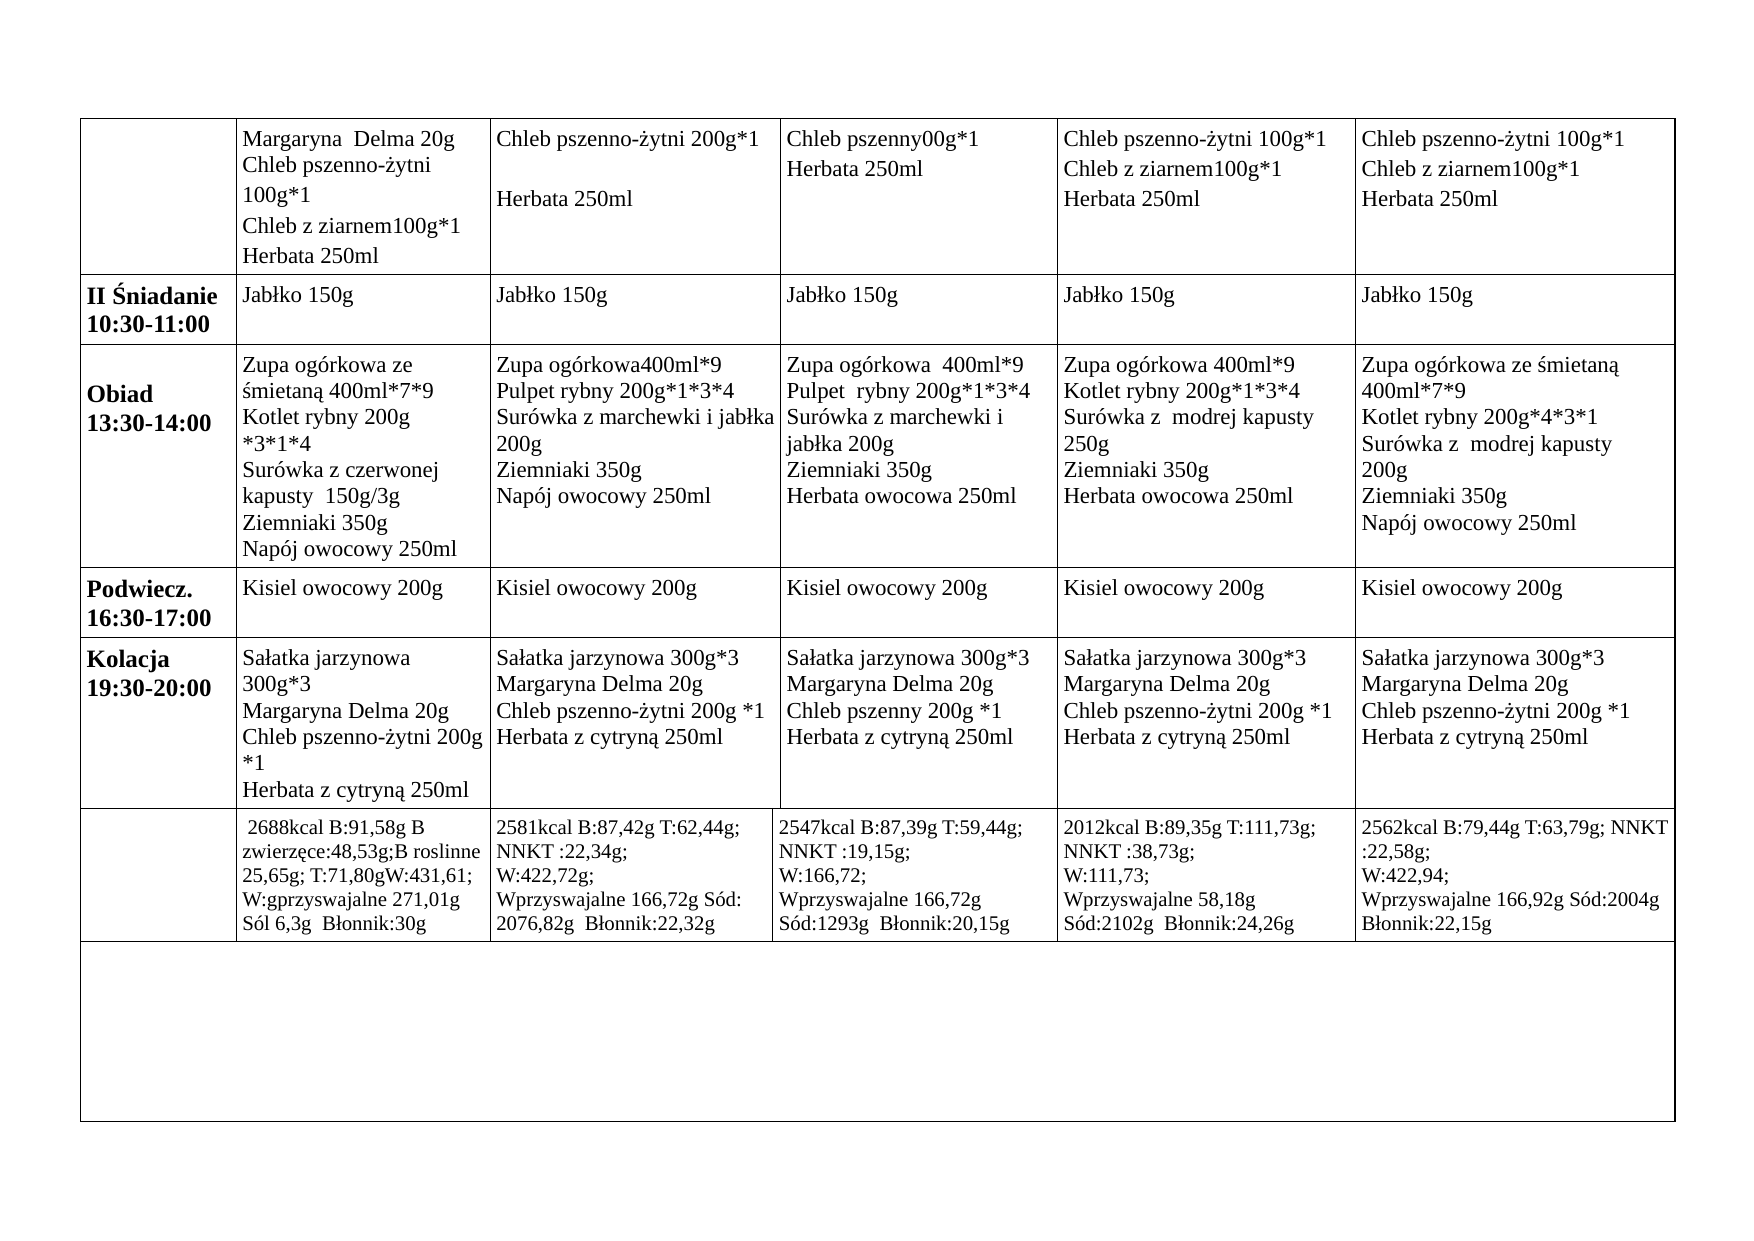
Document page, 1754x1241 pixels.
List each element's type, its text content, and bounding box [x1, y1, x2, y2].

table_cell Zupa ogórkowa ze śmietaną 400ml*7*9 Kotlet rybny 200g *3*1*4 Surówka z czerwonej kapusty 150g/3g Ziemniaki 350g Napój owocowy 250ml [237, 345, 490, 567]
table_cell Chleb pszenno-żytni 100g*1 Chleb z ziarnem100g*1 Herbata 250ml [1058, 119, 1355, 274]
table_cell 2547kcal B:87,39g T:59,44g; NNKT :19,15g; W:166,72; Wprzyswajalne 166,72g Sód:1293g Błonnik:20,15g [773, 809, 1057, 941]
table_cell [81, 119, 236, 274]
table_cell Chleb pszenno-żytni 100g*1 Chleb z ziarnem100g*1 Herbata 250ml [1356, 119, 1674, 274]
table_cell Zupa ogórkowa400ml*9 Pulpet rybny 200g*1*3*4 Surówka z marchewki i jabłka 200g Ziemniaki 350g Napój owocowy 250ml [491, 345, 780, 567]
table_cell Chleb pszenno-żytni 200g*1 Herbata 250ml [491, 119, 780, 274]
table_cell Chleb pszenny00g*1 Herbata 250ml [781, 119, 1057, 274]
table_cell Kisiel owocowy 200g [491, 568, 780, 637]
table_cell 2688kcal B:91,58g B zwierzęce:48,53g;B roslinne 25,65g; T:71,80gW:431,61; W:gprzyswajalne 271,01g Sól 6,3g Błonnik:30g [237, 809, 490, 941]
table_cell Jabłko 150g [1356, 275, 1674, 344]
table_cell Sałatka jarzynowa 300g*3 Margaryna Delma 20g Chleb pszenno-żytni 200g *1 Herbata z cytryną 250ml [491, 638, 780, 808]
table_cell Sałatka jarzynowa 300g*3 Margaryna Delma 20g Chleb pszenno-żytni 200g *1 Herbata z cytryną 250ml [237, 638, 490, 808]
table_cell II Śniadanie 10:30-11:00 [81, 275, 236, 344]
table_cell [81, 942, 1674, 1121]
table_cell Kisiel owocowy 200g [1356, 568, 1674, 637]
table_cell Sałatka jarzynowa 300g*3 Margaryna Delma 20g Chleb pszenny 200g *1 Herbata z cytryną 250ml [781, 638, 1057, 808]
table_cell 2012kcal B:89,35g T:111,73g; NNKT :38,73g; W:111,73; Wprzyswajalne 58,18g Sód:2102g Błonnik:24,26g [1058, 809, 1355, 941]
table_cell 2581kcal B:87,42g T:62,44g; NNKT :22,34g; W:422,72g; Wprzyswajalne 166,72g Sód: 2076,82g Błonnik:22,32g [491, 809, 772, 941]
table_cell Jabłko 150g [237, 275, 490, 344]
table_cell Jabłko 150g [491, 275, 780, 344]
table_cell [81, 809, 236, 941]
table_cell Kisiel owocowy 200g [237, 568, 490, 637]
table_cell Zupa ogórkowa 400ml*9 Kotlet rybny 200g*1*3*4 Surówka z modrej kapusty 250g Ziemniaki 350g Herbata owocowa 250ml [1058, 345, 1355, 567]
table_cell Kisiel owocowy 200g [781, 568, 1057, 637]
table_cell 2562kcal B:79,44g T:63,79g; NNKT :22,58g; W:422,94; Wprzyswajalne 166,92g Sód:2004g Błonnik:22,15g [1356, 809, 1674, 941]
table_cell Obiad 13:30-14:00 [81, 345, 236, 567]
table_cell Margaryna Delma 20g Chleb pszenno-żytni 100g*1 Chleb z ziarnem100g*1 Herbata 250ml [237, 119, 490, 274]
table_cell Zupa ogórkowa ze śmietaną 400ml*7*9 Kotlet rybny 200g*4*3*1 Surówka z modrej kapusty 200g Ziemniaki 350g Napój owocowy 250ml [1356, 345, 1674, 567]
table_cell Jabłko 150g [1058, 275, 1355, 344]
table_cell Jabłko 150g [781, 275, 1057, 344]
table_cell Kolacja 19:30-20:00 [81, 638, 236, 808]
table_cell Podwiecz. 16:30-17:00 [81, 568, 236, 637]
table_cell Zupa ogórkowa 400ml*9 Pulpet rybny 200g*1*3*4 Surówka z marchewki i jabłka 200g Ziemniaki 350g Herbata owocowa 250ml [781, 345, 1057, 567]
table_cell Kisiel owocowy 200g [1058, 568, 1355, 637]
table_cell Sałatka jarzynowa 300g*3 Margaryna Delma 20g Chleb pszenno-żytni 200g *1 Herbata z cytryną 250ml [1356, 638, 1674, 808]
table_cell Sałatka jarzynowa 300g*3 Margaryna Delma 20g Chleb pszenno-żytni 200g *1 Herbata z cytryną 250ml [1058, 638, 1355, 808]
